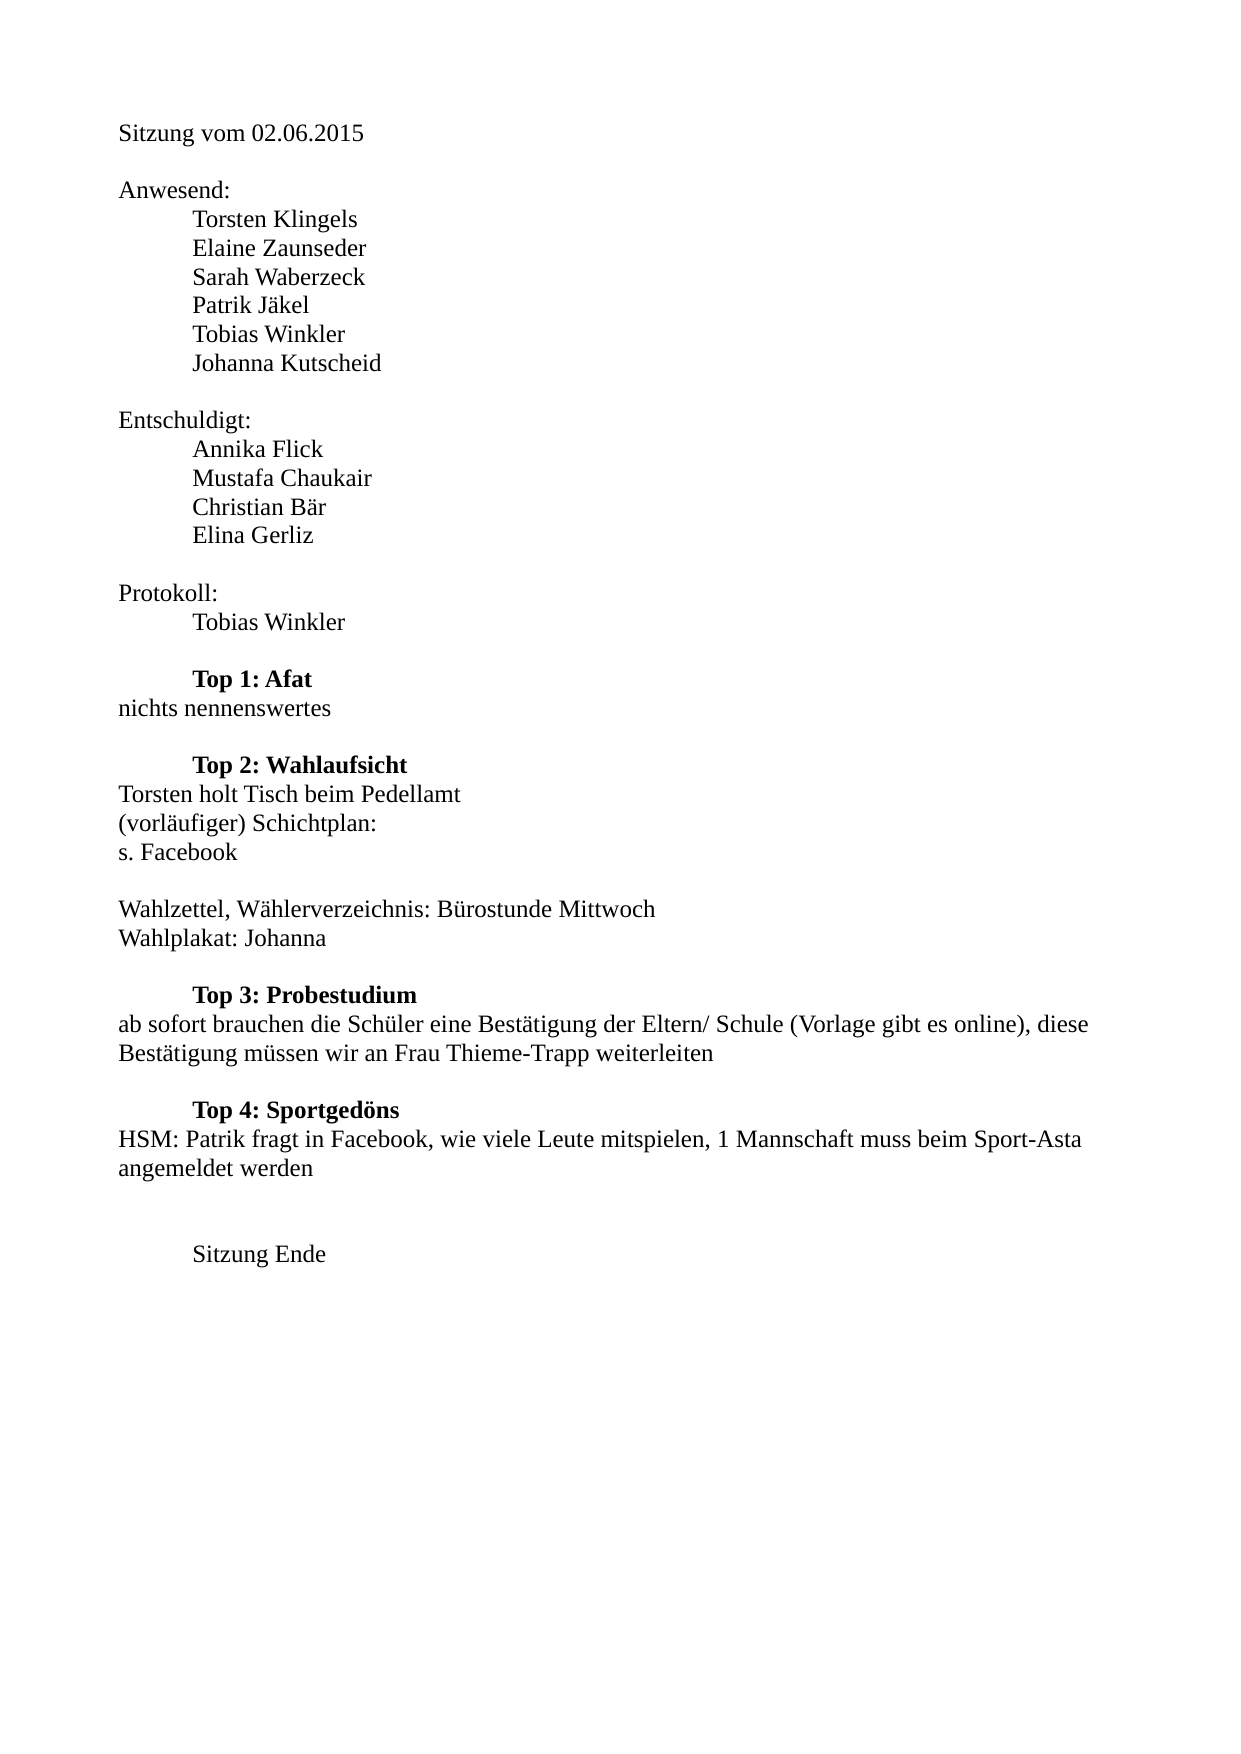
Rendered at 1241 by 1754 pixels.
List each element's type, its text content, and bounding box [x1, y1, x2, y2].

text Entschuldigt: [118, 406, 1122, 434]
text Tobias Winkler [118, 319, 1122, 348]
text HSM: Patrik fragt in Facebook, wie viele Leute mitspielen, 1 Mannschaft muss beim Sport-Asta angemeldet werden [118, 1124, 1122, 1182]
text ab sofort brauchen die Schüler eine Bestätigung der Eltern/ Schule (Vorlage gibt es online), diese Bestätigung müssen wir an Frau Thieme-Trapp weiterleiten [118, 1009, 1122, 1067]
text (vorläufiger) Schichtplan: [118, 808, 1122, 837]
text Sitzung Ende [118, 1239, 1122, 1268]
text Christian Bär [118, 492, 1122, 521]
text nichts nennenswertes [118, 693, 1122, 722]
text Top 2: Wahlaufsicht [118, 751, 1122, 779]
text Tobias Winkler [118, 607, 1122, 636]
text Patrik Jäkel [118, 291, 1122, 319]
text Top 4: Sportgedöns [118, 1096, 1122, 1124]
text Anwesend: [118, 176, 1122, 204]
text Elina Gerliz [118, 521, 1122, 549]
text Top 1: Afat [118, 664, 1122, 693]
text Torsten holt Tisch beim Pedellamt [118, 779, 1122, 808]
text Elaine Zaunseder [118, 233, 1122, 262]
text Torsten Klingels [118, 204, 1122, 233]
text Annika Flick [118, 434, 1122, 463]
text Mustafa Chaukair [118, 463, 1122, 492]
text Sitzung vom 02.06.2015 [118, 118, 1122, 147]
text Wahlplakat: Johanna [118, 923, 1122, 952]
text Protokoll: [118, 578, 1122, 607]
text Top 3: Probestudium [118, 981, 1122, 1009]
text Wahlzettel, Wählerverzeichnis: Bürostunde Mittwoch [118, 894, 1122, 923]
text Sarah Waberzeck [118, 262, 1122, 291]
text Johanna Kutscheid [118, 348, 1122, 377]
text s. Facebook [118, 837, 1122, 866]
